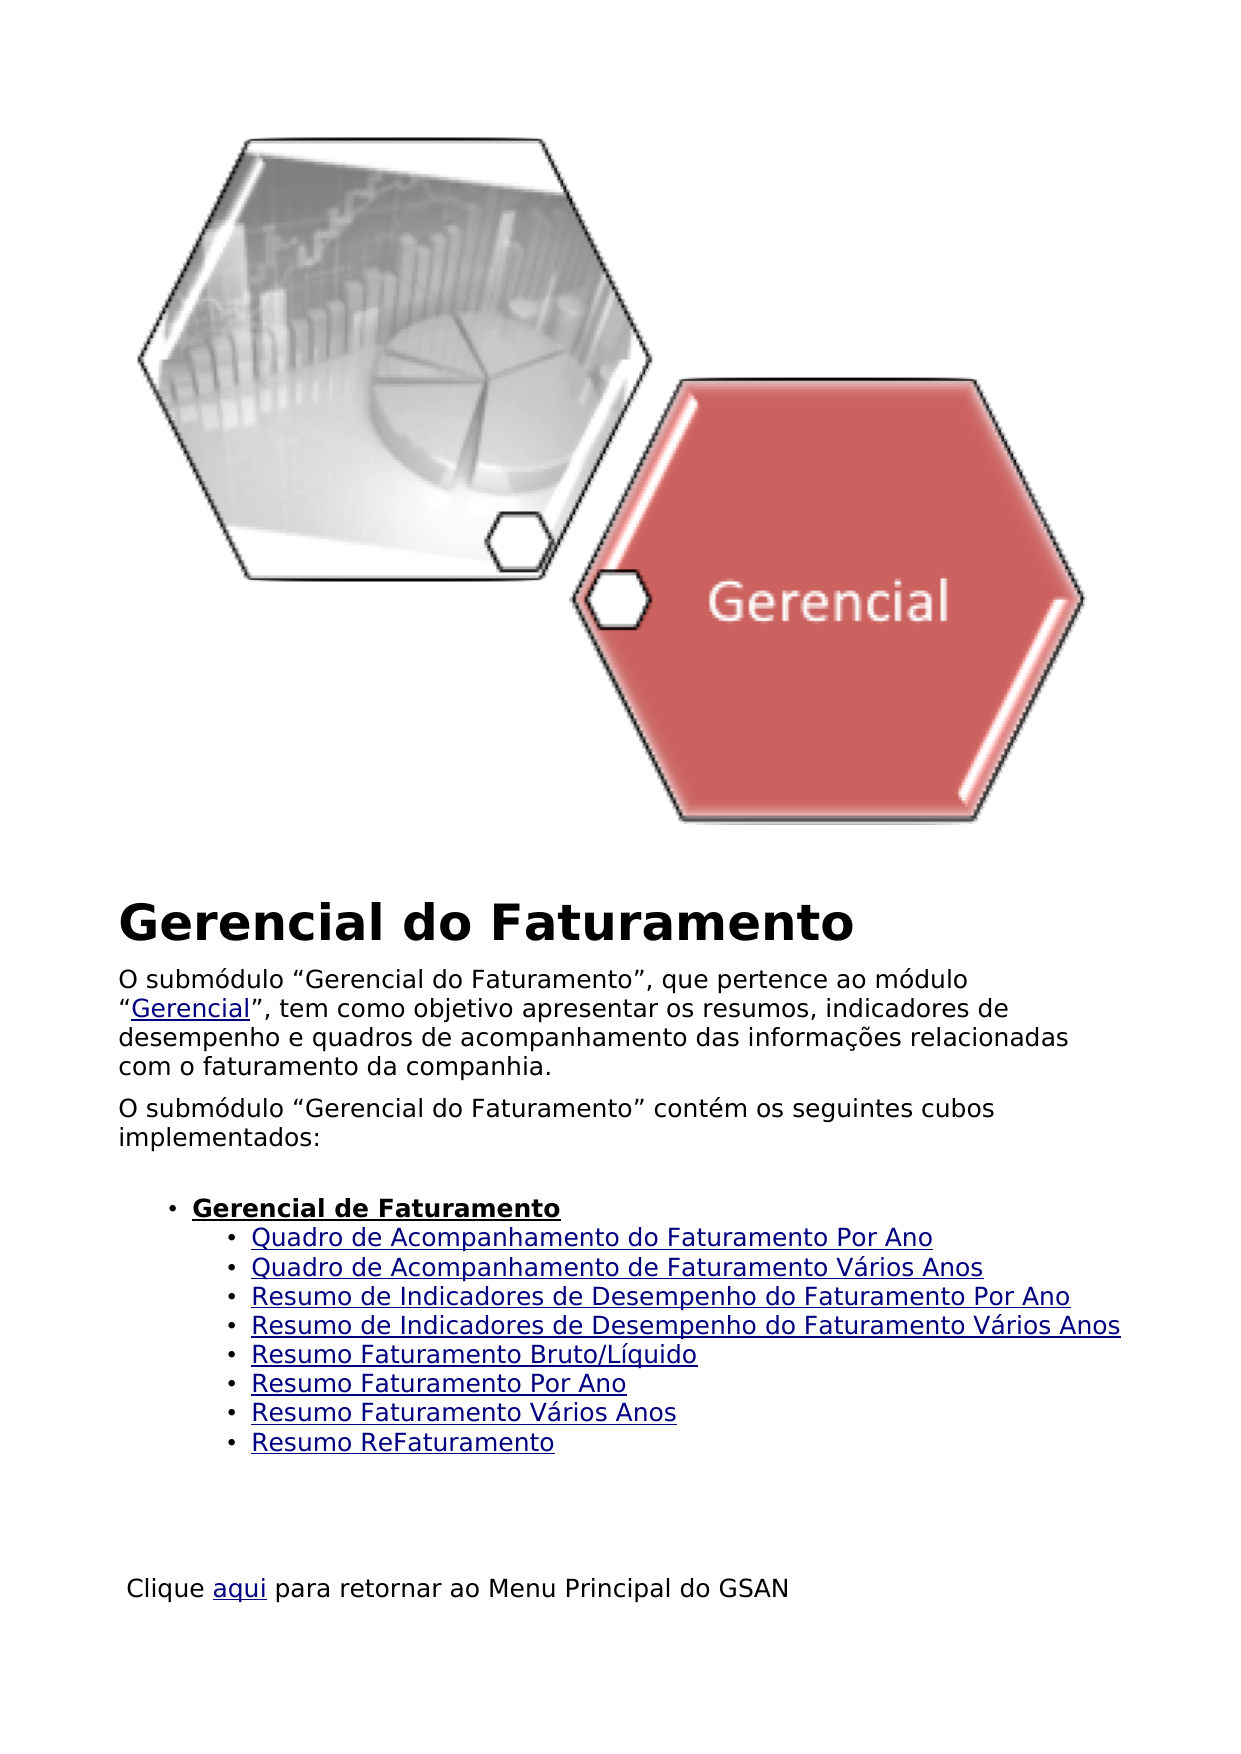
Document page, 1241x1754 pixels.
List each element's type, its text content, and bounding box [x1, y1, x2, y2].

list Quadro de Acompanhamento do Faturamento Por Ano [236, 1223, 1122, 1253]
text O submódulo “Gerencial do Faturamento”, que pertence ao módulo “Gerencial”, tem como objetivo apresentar os resumos, indicadores de desempenho e quadros de acompanhamento das informações relacionadas com o faturamento da companhia. [118, 965, 1122, 1082]
picture [118, 118, 1123, 828]
list Resumo de Indicadores de Desempenho do Faturamento Vários Anos [236, 1311, 1122, 1340]
list Gerencial de Faturamento [177, 1194, 1122, 1223]
list Resumo ReFaturamento [236, 1428, 1122, 1457]
list Resumo Faturamento Vários Anos [236, 1398, 1122, 1428]
list Resumo Faturamento Bruto/Líquido [236, 1340, 1122, 1369]
list Resumo de Indicadores de Desempenho do Faturamento Por Ano [236, 1282, 1122, 1311]
list Resumo Faturamento Por Ano [236, 1369, 1122, 1398]
subtitle Gerencial do Faturamento [118, 894, 1122, 952]
list Quadro de Acompanhamento de Faturamento Vários Anos [236, 1253, 1122, 1282]
text Clique aqui para retornar ao Menu Principal do GSAN [118, 1486, 1122, 1603]
text O submódulo “Gerencial do Faturamento” contém os seguintes cubos implementados: [118, 1094, 1122, 1152]
